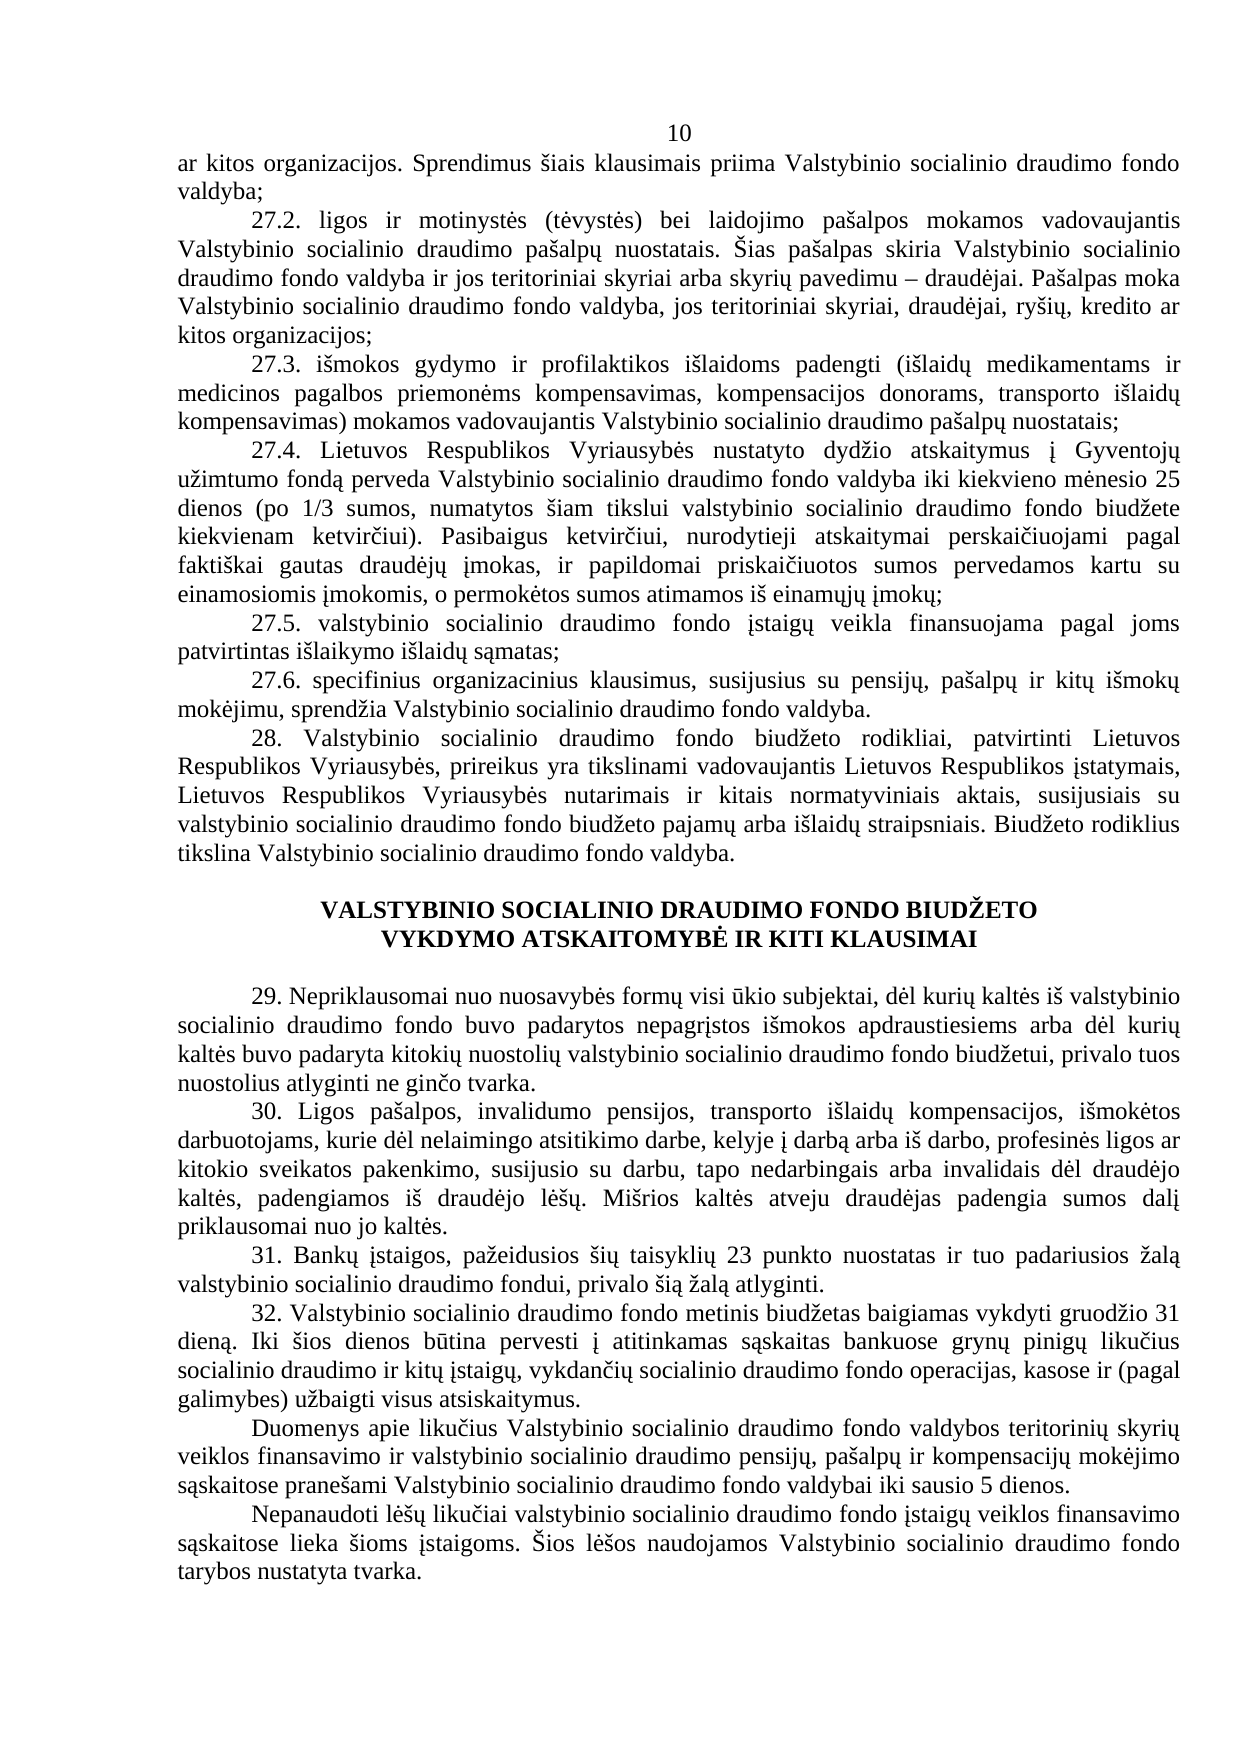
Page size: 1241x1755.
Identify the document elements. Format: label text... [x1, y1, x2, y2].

text 27.2. ligos ir motinystės (tėvystės) bei laidojimo pašalpos mokamos vadovaujantis Valstybinio socialinio draudimo pašalpų nuostatais. Šias pašalpas skiria Valstybinio socialinio draudimo fondo valdyba ir jos teritoriniai skyriai arba skyrių pavedimu – draudėjai. Pašalpas moka Valstybinio socialinio draudimo fondo valdyba, jos teritoriniai skyriai, draudėjai, ryšių, kredito ar kitos organizacijos; [177, 205, 1181, 349]
text Duomenys apie likučius Valstybinio socialinio draudimo fondo valdybos teritorinių skyrių veiklos finansavimo ir valstybinio socialinio draudimo pensijų, pašalpų ir kompensacijų mokėjimo sąskaitose pranešami Valstybinio socialinio draudimo fondo valdybai iki sausio 5 dienos. [177, 1413, 1181, 1499]
text 27.4. Lietuvos Respublikos Vyriausybės nustatyto dydžio atskaitymus į Gyventojų užimtumo fondą perveda Valstybinio socialinio draudimo fondo valdyba iki kiekvieno mėnesio 25 dienos (po 1/3 sumos, numatytos šiam tikslui valstybinio socialinio draudimo fondo biudžete kiekvienam ketvirčiui). Pasibaigus ketvirčiui, nurodytieji atskaitymai perskaičiuojami pagal faktiškai gautas draudėjų įmokas, ir papildomai priskaičiuotos sumos pervedamos kartu su einamosiomis įmokomis, o permokėtos sumos atimamos iš einamųjų įmokų; [177, 435, 1181, 608]
text 27.3. išmokos gydymo ir profilaktikos išlaidoms padengti (išlaidų medikamentams ir medicinos pagalbos priemonėms kompensavimas, kompensacijos donorams, transporto išlaidų kompensavimas) mokamos vadovaujantis Valstybinio socialinio draudimo pašalpų nuostatais; [177, 349, 1181, 435]
text 30. Ligos pašalpos, invalidumo pensijos, transporto išlaidų kompensacijos, išmokėtos darbuotojams, kurie dėl nelaimingo atsitikimo darbe, kelyje į darbą arba iš darbo, profesinės ligos ar kitokio sveikatos pakenkimo, susijusio su darbu, tapo nedarbingais arba invalidais dėl draudėjo kaltės, padengiamos iš draudėjo lėšų. Mišrios kaltės atveju draudėjas padengia sumos dalį priklausomai nuo jo kaltės. [177, 1096, 1181, 1240]
text 27.6. specifinius organizacinius klausimus, susijusius su pensijų, pašalpų ir kitų išmokų mokėjimu, sprendžia Valstybinio socialinio draudimo fondo valdyba. [177, 665, 1181, 723]
text Nepanaudoti lėšų likučiai valstybinio socialinio draudimo fondo įstaigų veiklos finansavimo sąskaitose lieka šioms įstaigoms. Šios lėšos naudojamos Valstybinio socialinio draudimo fondo tarybos nustatyta tvarka. [177, 1499, 1181, 1585]
text 27.5. valstybinio socialinio draudimo fondo įstaigų veikla finansuojama pagal joms patvirtintas išlaikymo išlaidų sąmatas; [177, 608, 1181, 665]
text VALSTYBINIO SOCIALINIO DRAUDIMO FONDO BIUDŽETO [177, 895, 1181, 924]
text 28. Valstybinio socialinio draudimo fondo biudžeto rodikliai, patvirtinti Lietuvos Respublikos Vyriausybės, prireikus yra tikslinami vadovaujantis Lietuvos Respublikos įstatymais, Lietuvos Respublikos Vyriausybės nutarimais ir kitais normatyviniais aktais, susijusiais su valstybinio socialinio draudimo fondo biudžeto pajamų arba išlaidų straipsniais. Biudžeto rodiklius tikslina Valstybinio socialinio draudimo fondo valdyba. [177, 723, 1181, 866]
text 31. Bankų įstaigos, pažeidusios šių taisyklių 23 punkto nuostatas ir tuo padariusios žalą valstybinio socialinio draudimo fondui, privalo šią žalą atlyginti. [177, 1240, 1181, 1298]
text VYKDYMO ATSKAITOMYBĖ IR KITI KLAUSIMAI [177, 924, 1181, 953]
text 32. Valstybinio socialinio draudimo fondo metinis biudžetas baigiamas vykdyti gruodžio 31 dieną. Iki šios dienos būtina pervesti į atitinkamas sąskaitas bankuose grynų pinigų likučius socialinio draudimo ir kitų įstaigų, vykdančių socialinio draudimo fondo operacijas, kasose ir (pagal galimybes) užbaigti visus atsiskaitymus. [177, 1298, 1181, 1413]
text 29. Nepriklausomai nuo nuosavybės formų visi ūkio subjektai, dėl kurių kaltės iš valstybinio socialinio draudimo fondo buvo padarytos nepagrįstos išmokos apdraustiesiems arba dėl kurių kaltės buvo padaryta kitokių nuostolių valstybinio socialinio draudimo fondo biudžetui, privalo tuos nuostolius atlyginti ne ginčo tvarka. [177, 981, 1181, 1096]
text ar kitos organizacijos. Sprendimus šiais klausimais priima Valstybinio socialinio draudimo fondo valdyba; [177, 148, 1181, 205]
